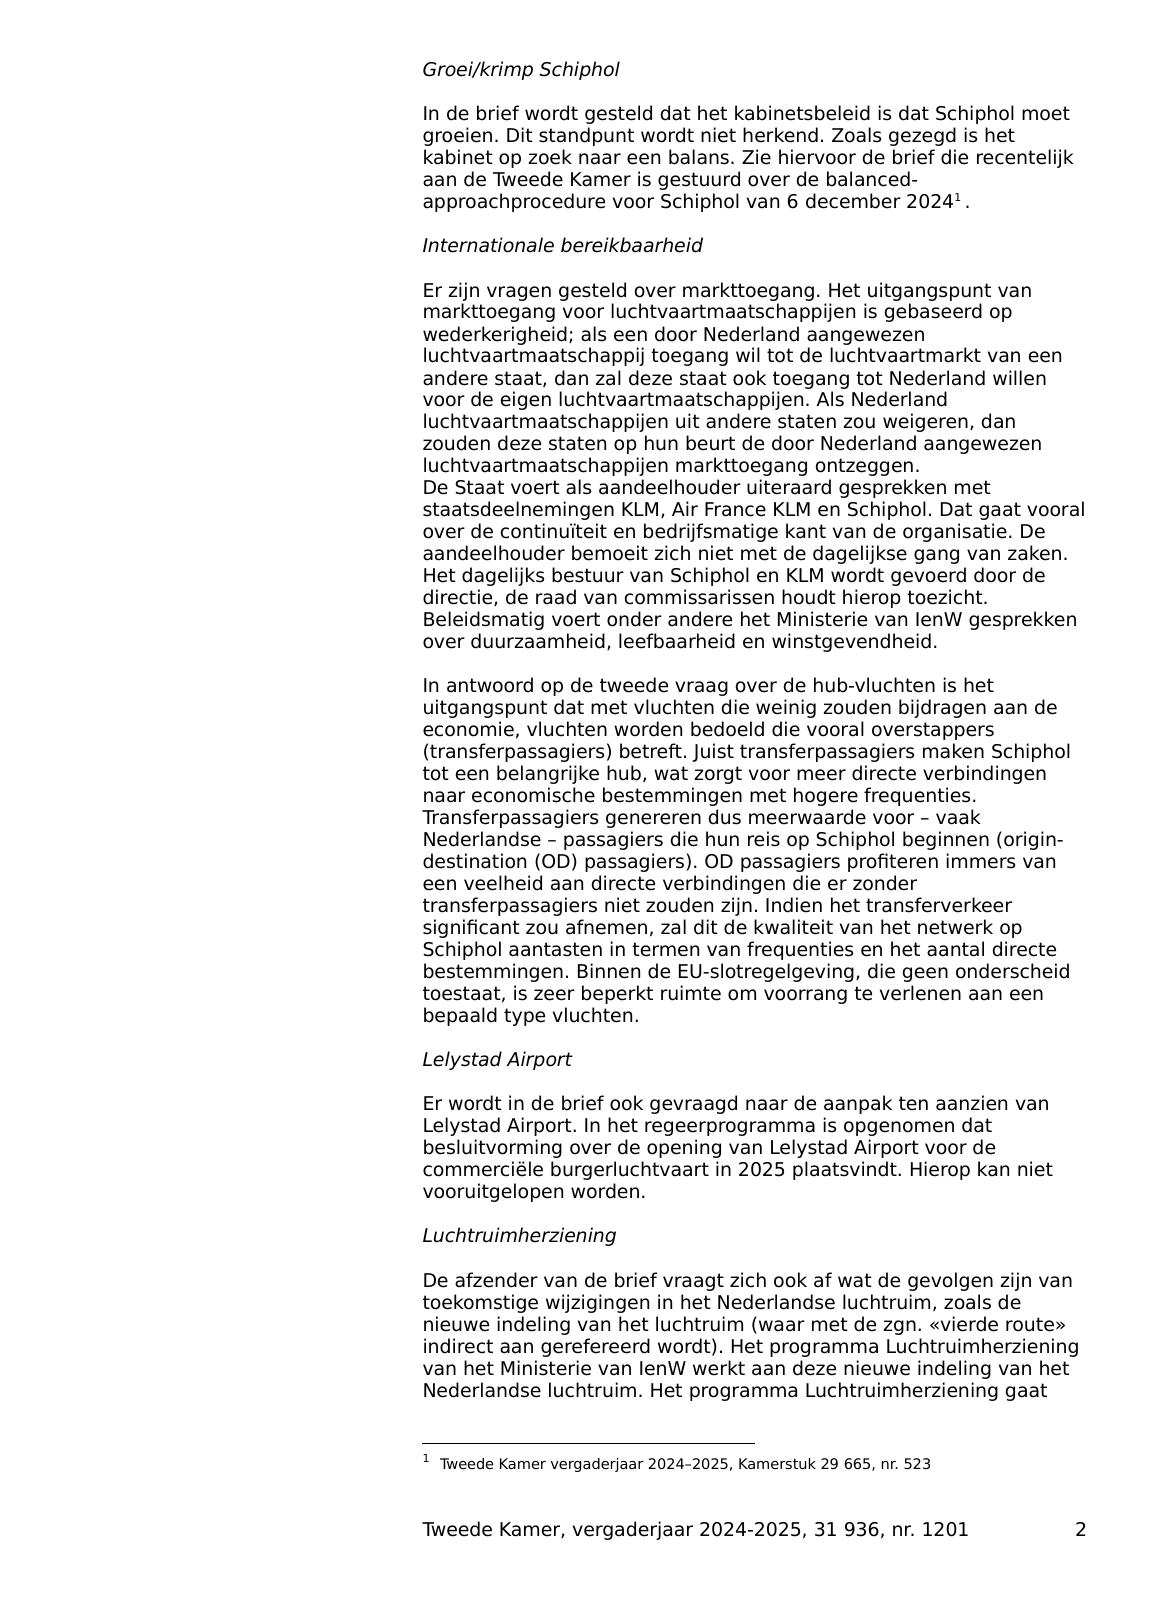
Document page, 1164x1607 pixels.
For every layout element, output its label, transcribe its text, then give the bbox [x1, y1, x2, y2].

text In de brief wordt gesteld dat het kabinetsbeleid is dat Schiphol moet groeien. Dit standpunt wordt niet herkend. Zoals gezegd is het kabinet op zoek naar een balans. Zie hiervoor de brief die recentelijk aan de Tweede Kamer is gestuurd over de balanced-approachprocedure voor Schiphol van 6 december 2024. [422, 103, 1087, 213]
text Er zijn vragen gesteld over markttoegang. Het uitgangspunt van markttoegang voor luchtvaartmaatschappijen is gebaseerd op wederkerigheid; als een door Nederland aangewezen luchtvaartmaatschappij toegang wil tot de luchtvaartmarkt van een andere staat, dan zal deze staat ook toegang tot Nederland willen voor de eigen luchtvaartmaatschappijen. Als Nederland luchtvaartmaatschappijen uit andere staten zou weigeren, dan zouden deze staten op hun beurt de door Nederland aangewezen luchtvaartmaatschappijen markttoegang ontzeggen. [422, 279, 1087, 477]
text Tweede Kamer vergaderjaar 2024–2025, Kamerstuk 29 665, nr. 523 [422, 1452, 1087, 1474]
text In antwoord op de tweede vraag over de hub-vluchten is het uitgangspunt dat met vluchten die weinig zouden bijdragen aan de economie, vluchten worden bedoeld die vooral overstappers (transferpassagiers) betreft. Juist transferpassagiers maken Schiphol tot een belangrijke hub, wat zorgt voor meer directe verbindingen naar economische bestemmingen met hogere frequenties. Transferpassagiers genereren dus meerwaarde voor – vaak Nederlandse – passagiers die hun reis op Schiphol beginnen (origin-destination (OD) passagiers). OD passagiers profiteren immers van een veelheid aan directe verbindingen die er zonder transferpassagiers niet zouden zijn. Indien het transferverkeer significant zou afnemen, zal dit de kwaliteit van het netwerk op Schiphol aantasten in termen van frequenties en het aantal directe bestemmingen. Binnen de EU-slotregelgeving, die geen onderscheid toestaat, is zeer beperkt ruimte om voorrang te verlenen aan een bepaald type vluchten. [422, 675, 1087, 1027]
subtitle Luchtruimherziening [422, 1225, 1087, 1247]
subtitle Lelystad Airport [422, 1049, 1087, 1071]
text De Staat voert als aandeelhouder uiteraard gesprekken met staatsdeelnemingen KLM, Air France KLM en Schiphol. Dat gaat vooral over de continuïteit en bedrijfsmatige kant van de organisatie. De aandeelhouder bemoeit zich niet met de dagelijkse gang van zaken. Het dagelijks bestuur van Schiphol en KLM wordt gevoerd door de directie, de raad van commissarissen houdt hierop toezicht. Beleidsmatig voert onder andere het Ministerie van IenW gesprekken over duurzaamheid, leefbaarheid en winstgevendheid. [422, 477, 1087, 653]
subtitle Internationale bereikbaarheid [422, 235, 1087, 257]
text De afzender van de brief vraagt zich ook af wat de gevolgen zijn van toekomstige wijzigingen in het Nederlandse luchtruim, zoals de nieuwe indeling van het luchtruim (waar met de zgn. «vierde route» indirect aan gerefereerd wordt). Het programma Luchtruimherziening van het Ministerie van IenW werkt aan deze nieuwe indeling van het Nederlandse luchtruim. Het programma Luchtruimherziening gaat [422, 1269, 1087, 1401]
text Er wordt in de brief ook gevraagd naar de aanpak ten aanzien van Lelystad Airport. In het regeerprogramma is opgenomen dat besluitvorming over de opening van Lelystad Airport voor de commerciële burgerluchtvaart in 2025 plaatsvindt. Hierop kan niet vooruitgelopen worden. [422, 1093, 1087, 1203]
subtitle Groei/krimp Schiphol [422, 59, 1087, 81]
